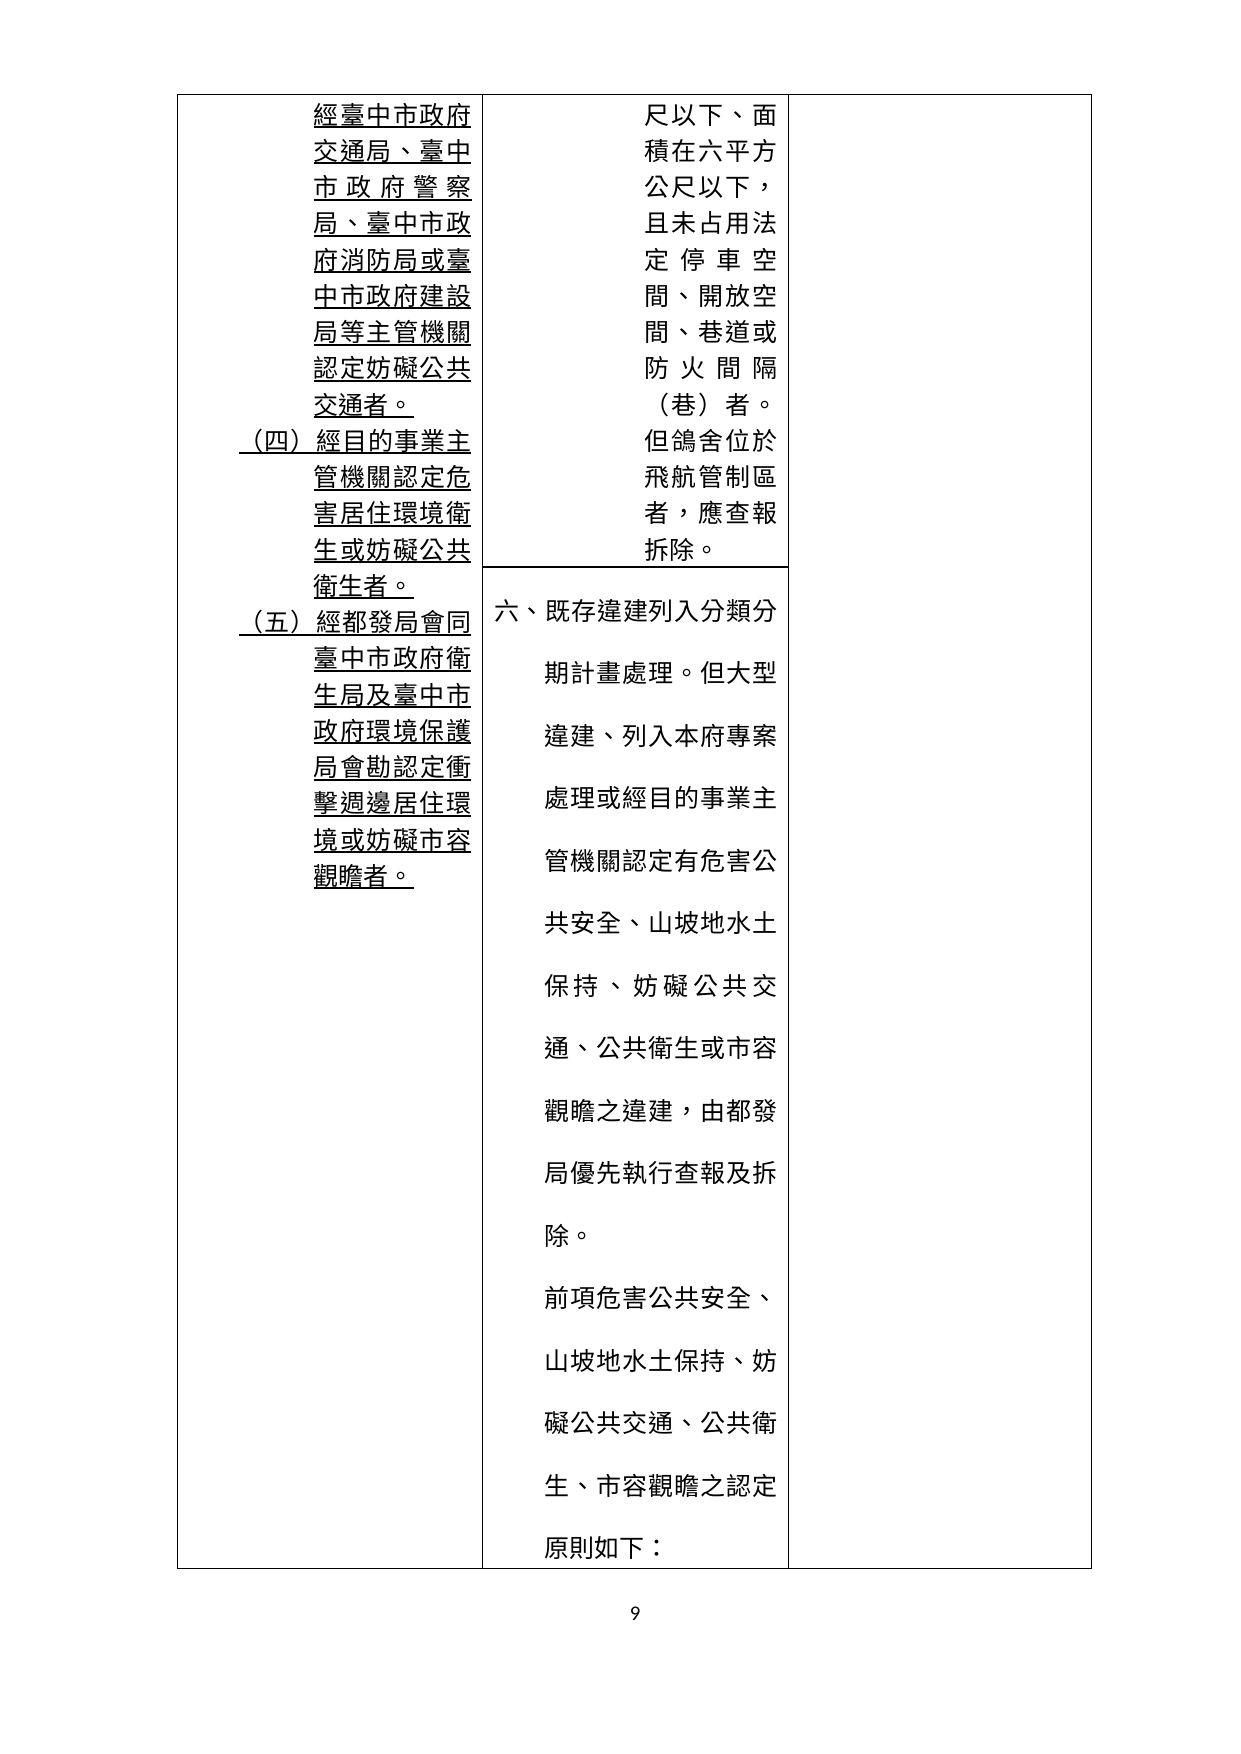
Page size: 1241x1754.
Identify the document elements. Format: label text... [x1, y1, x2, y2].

table_cell [789, 95, 1091, 1567]
table_cell 尺以下、面積在六平方公尺以下，且未占用法定停車空間、開放空間、巷道或防火間隔（巷）者。但鴿舍位於飛航管制區者，應查報拆除。 [483, 95, 788, 566]
table_cell 經臺中市政府交通局、臺中市政府警察局、臺中市政府消防局或臺中市政府建設局等主管機關認定妨礙公共交通者。 （四）經目的事業主管機關認定危害居住環境衛生或妨礙公共衛生者。 （五）經都發局會同臺中市政府衛生局及臺中市政府環境保護局會勘認定衝擊週邊居住環境或妨礙市容觀瞻者。 [178, 95, 482, 1567]
table_cell 六、既存違建列入分類分期計畫處理。但大型違建、列入本府專案處理或經目的事業主管機關認定有危害公共安全、山坡地水土保持、妨礙公共交通、公共衛生或市容觀瞻之違建，由都發局優先執行查報及拆除。 前項危害公共安全、山坡地水土保持、妨礙公共交通、公共衛生、市容觀瞻之認定原則如下： [483, 568, 788, 1567]
